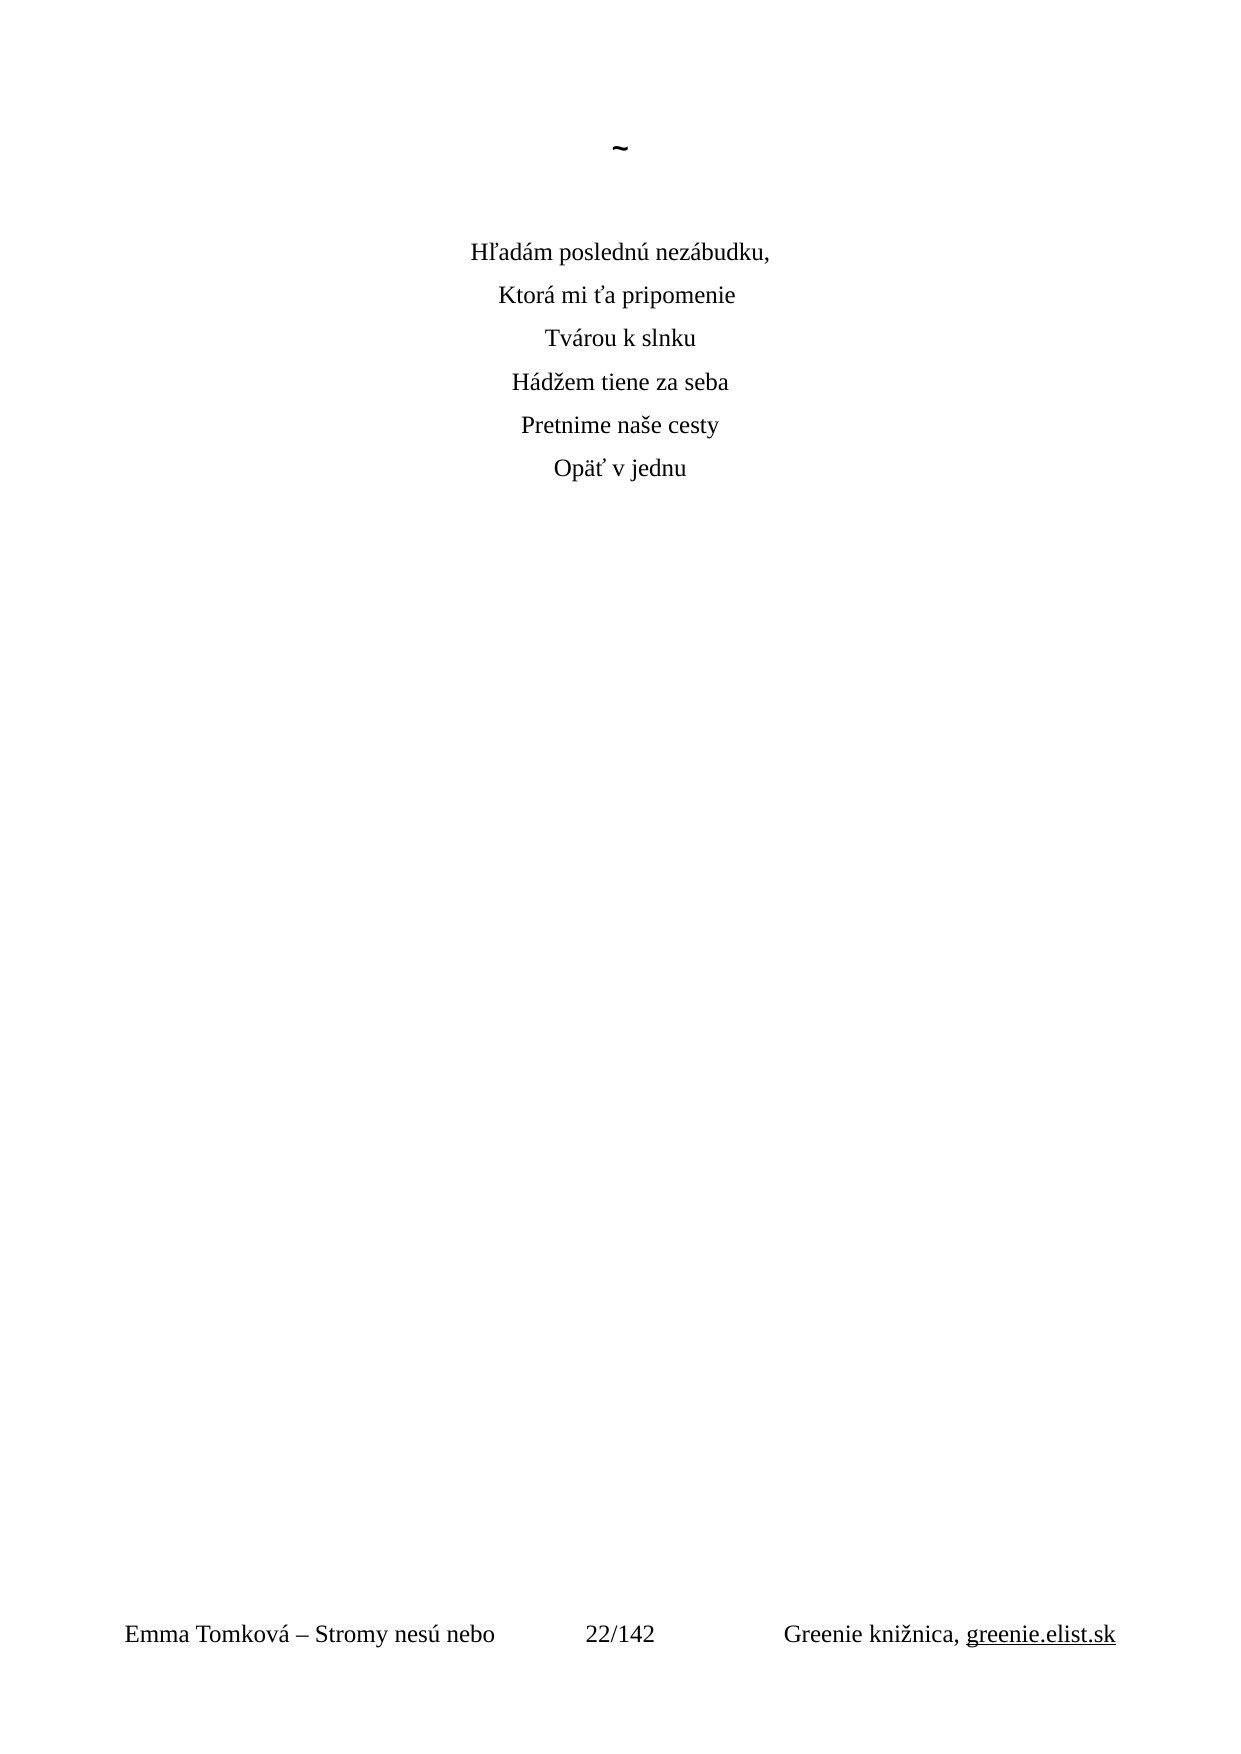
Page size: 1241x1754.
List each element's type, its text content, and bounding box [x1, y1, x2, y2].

text Hádžem tiene za seba [106, 367, 1134, 395]
text Hľadám poslednú nezábudku, [106, 194, 1134, 266]
text Pretnime naše cesty [106, 410, 1134, 438]
subtitle ~ [106, 131, 1134, 165]
text Opäť v jednu [106, 453, 1134, 482]
text Tvárou k slnku [106, 323, 1134, 352]
text Ktorá mi ťa pripomenie [106, 280, 1134, 309]
